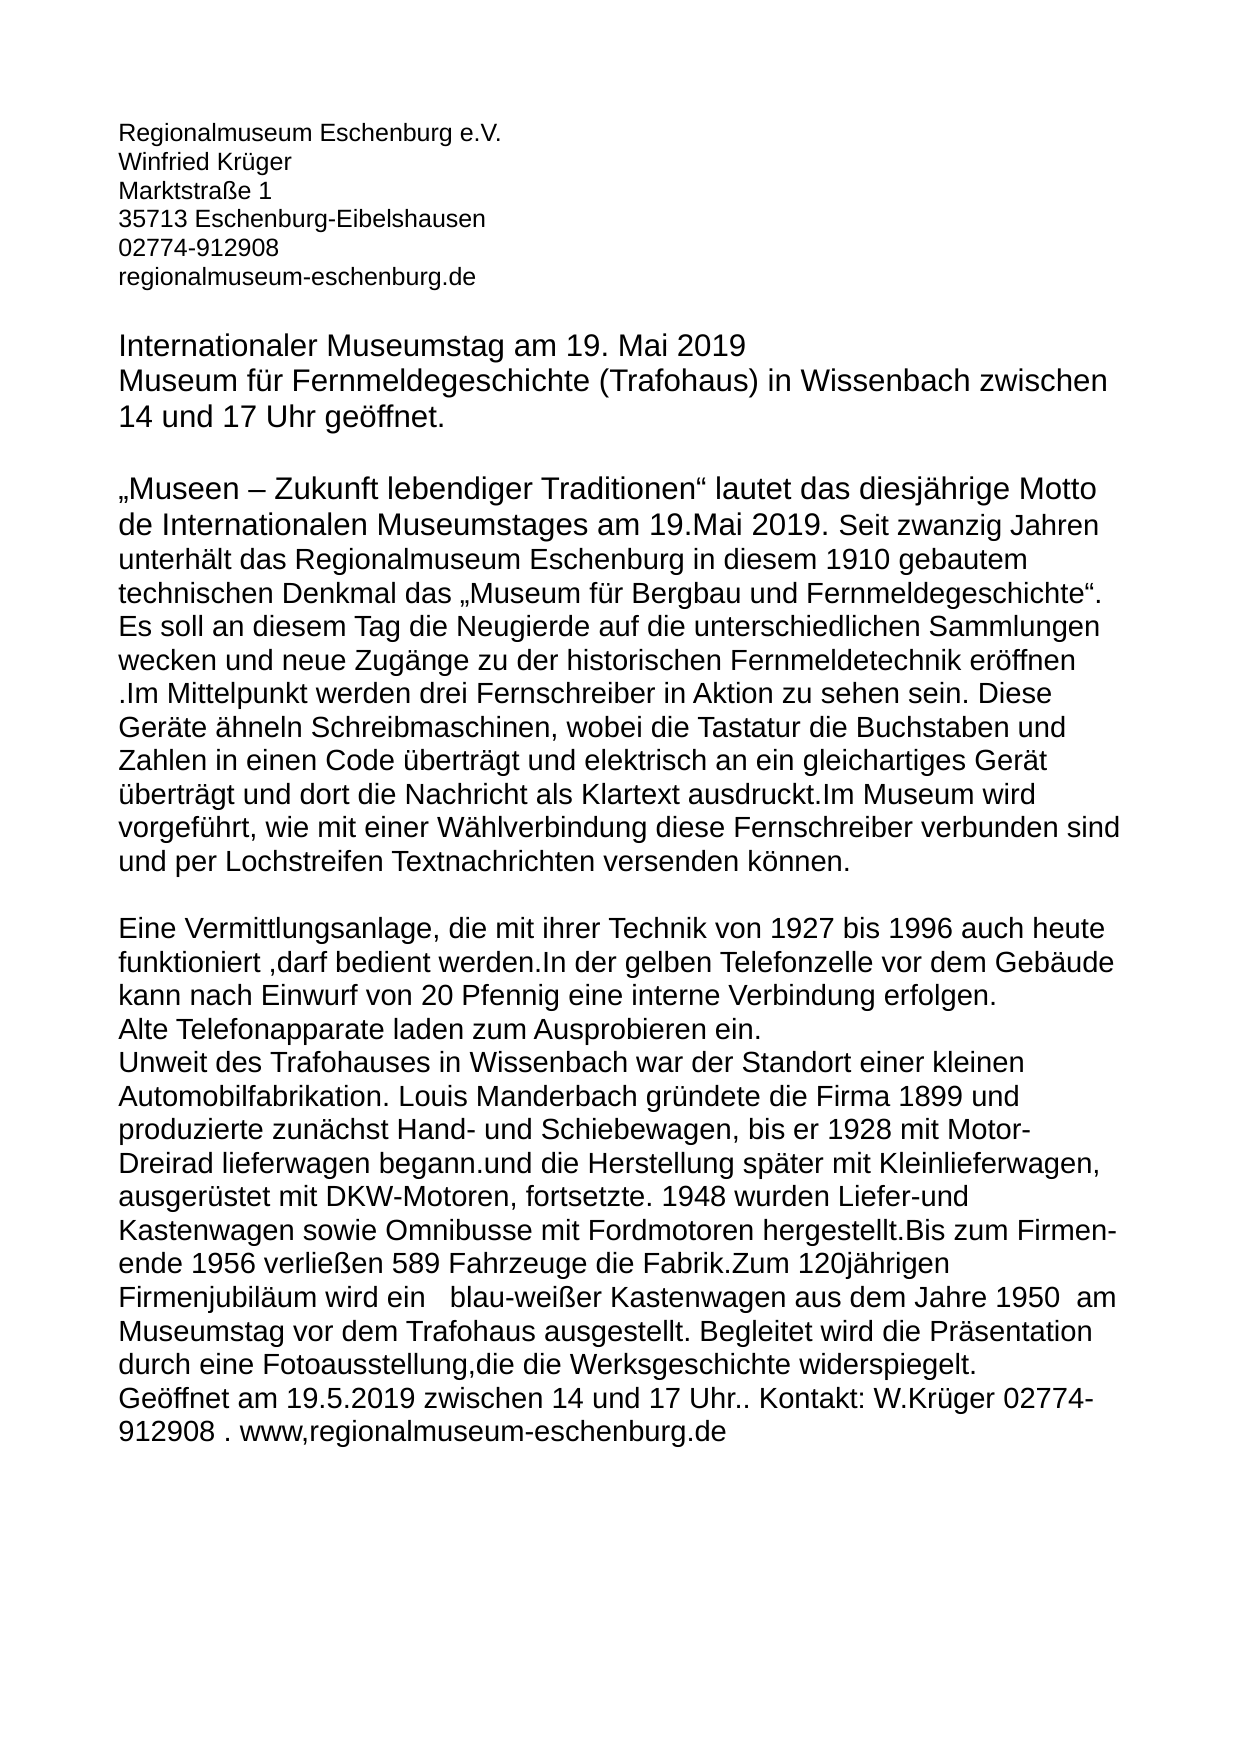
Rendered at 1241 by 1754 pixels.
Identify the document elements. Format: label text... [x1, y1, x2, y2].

text 35713 Eschenburg-Eibelshausen [118, 204, 1122, 233]
text Marktstraße 1 [118, 176, 1122, 204]
text ende 1956 verließen 589 Fahrzeuge die Fabrik.Zum 120jährigen Firmenjubiläum wird ein blau-weißer Kastenwagen aus dem Jahre 1950 am Museumstag vor dem Trafohaus ausgestellt. Begleitet wird die Präsentation durch eine Fotoausstellung,die die Werksgeschichte widerspiegelt. [118, 1247, 1122, 1381]
text „Museen – Zukunft lebendiger Traditionen“ lautet das diesjährige Motto de Internationalen Museumstages am 19.Mai 2019. Seit zwanzig Jahren unterhält das Regionalmuseum Eschenburg in diesem 1910 gebautem technischen Denkmal das „Museum für Bergbau und Fernmeldegeschichte“. [118, 470, 1122, 609]
text 14 und 17 Uhr geöffnet. [118, 398, 1122, 434]
text Unweit des Trafohauses in Wissenbach war der Standort einer kleinen Automobilfabrikation. Louis Manderbach gründete die Firma 1899 und produzierte zunächst Hand- und Schiebewagen, bis er 1928 mit Motor-Dreirad lieferwagen begann.und die Herstellung später mit Kleinlieferwagen, ausgerüstet mit DKW-Motoren, fortsetzte. 1948 wurden Liefer-und Kastenwagen sowie Omnibusse mit Fordmotoren hergestellt.Bis zum Firmen- [118, 1045, 1122, 1247]
text Eine Vermittlungsanlage, die mit ihrer Technik von 1927 bis 1996 auch heute funktioniert ,darf bedient werden.In der gelben Telefonzelle vor dem Gebäude kann nach Einwurf von 20 Pfennig eine interne Verbindung erfolgen. [118, 911, 1122, 1012]
text regionalmuseum-eschenburg.de [118, 262, 1122, 291]
text Es soll an diesem Tag die Neugierde auf die unterschiedlichen Sammlungen wecken und neue Zugänge zu der historischen Fernmeldetechnik eröffnen [118, 609, 1122, 676]
text Museum für Fernmeldegeschichte (Trafohaus) in Wissenbach zwischen [118, 362, 1122, 398]
text Winfried Krüger [118, 147, 1122, 176]
text .Im Mittelpunkt werden drei Fernschreiber in Aktion zu sehen sein. Diese Geräte ähneln Schreibmaschinen, wobei die Tastatur die Buchstaben und Zahlen in einen Code überträgt und elektrisch an ein gleichartiges Gerät überträgt und dort die Nachricht als Klartext ausdruckt.Im Museum wird vorgeführt, wie mit einer Wählverbindung diese Fernschreiber verbunden sind und per Lochstreifen Textnachrichten versenden können. [118, 676, 1122, 878]
text Regionalmuseum Eschenburg e.V. [118, 118, 1122, 147]
text Internationaler Museumstag am 19. Mai 2019 [118, 327, 1122, 362]
text 02774-912908 [118, 233, 1122, 262]
text Geöffnet am 19.5.2019 zwischen 14 und 17 Uhr.. Kontakt: W.Krüger 02774-912908 . www,regionalmuseum-eschenburg.de [118, 1381, 1122, 1448]
text Alte Telefonapparate laden zum Ausprobieren ein. [118, 1012, 1122, 1045]
